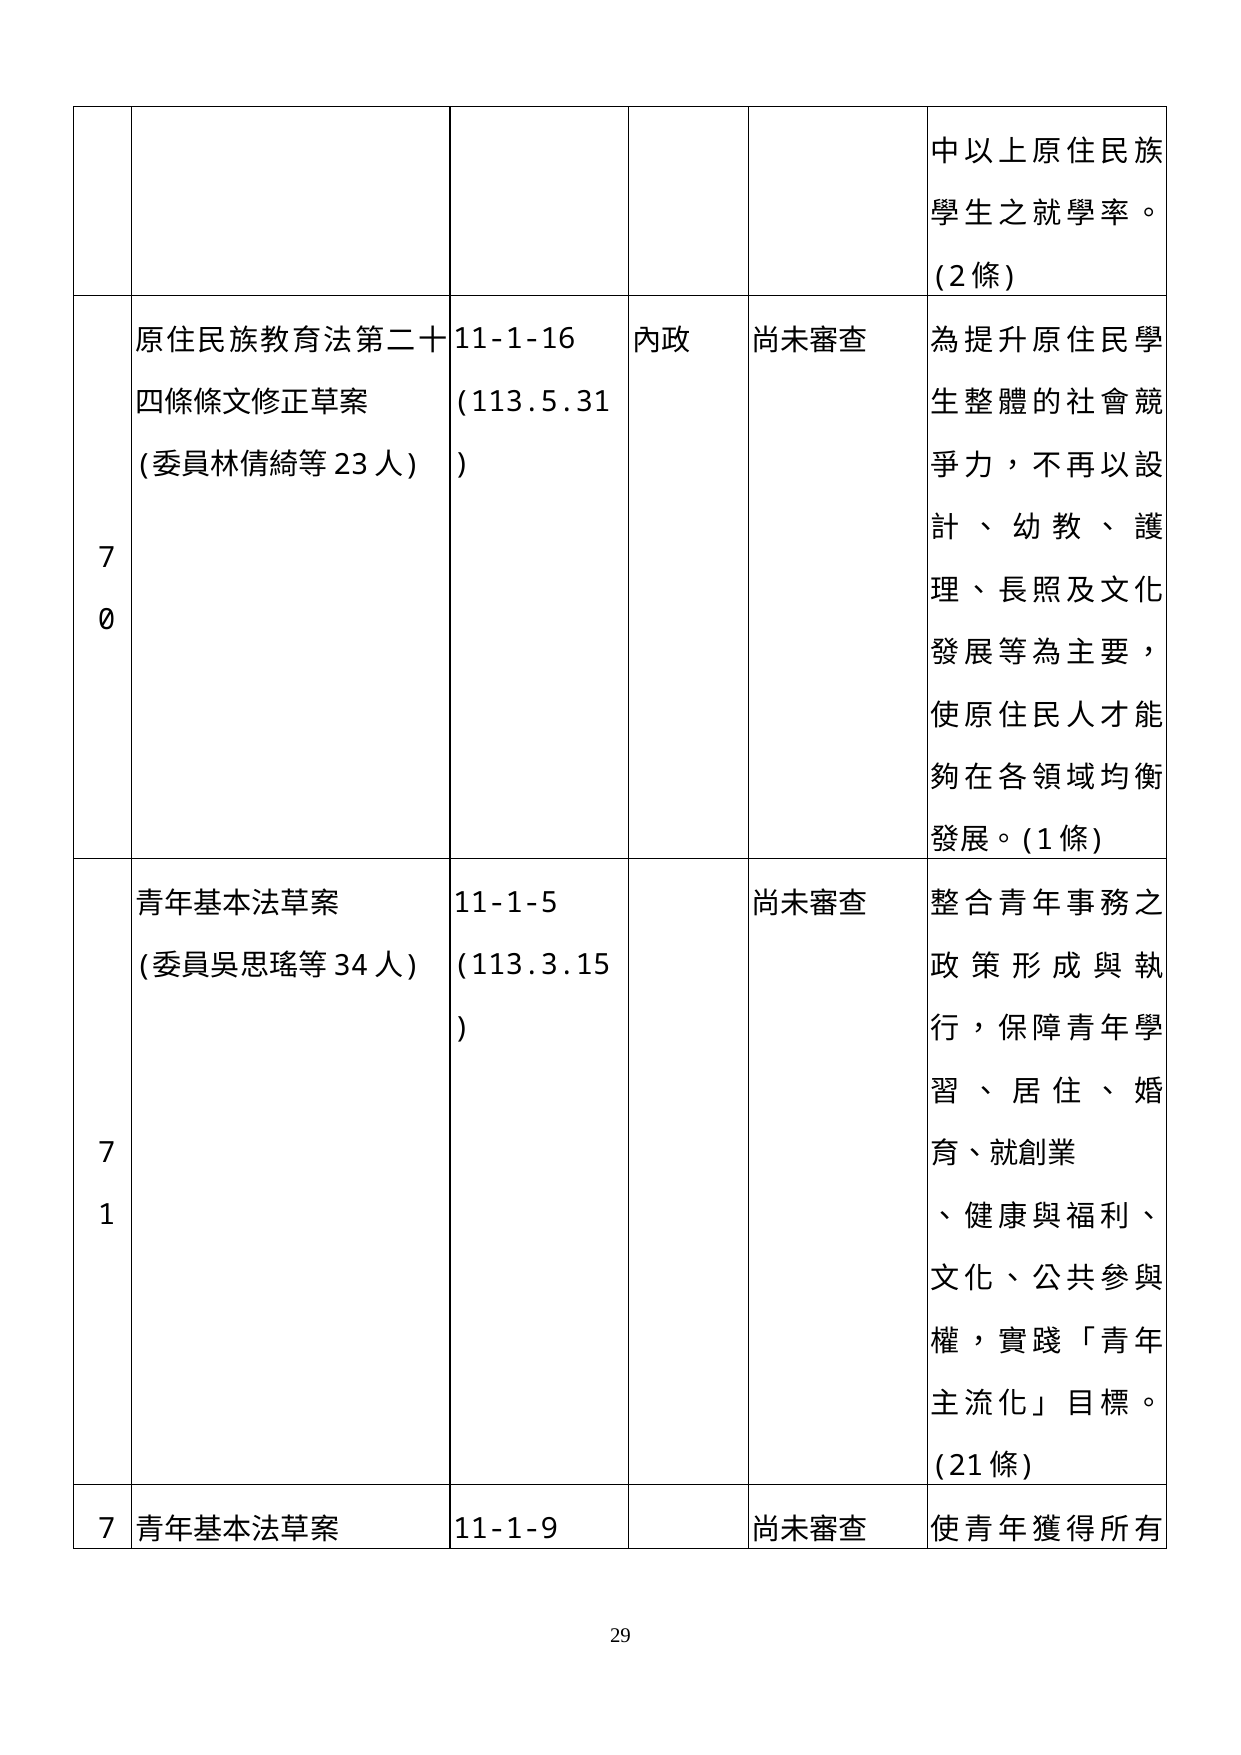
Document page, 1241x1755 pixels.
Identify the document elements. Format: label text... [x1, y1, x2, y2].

table_cell 尚未審查 [749, 859, 927, 1484]
table_cell 中以上原住民族學生之就學率。(2條) [928, 107, 1166, 294]
table_cell 11-1-9 [451, 1485, 628, 1548]
table_cell 原住民族教育法第二十四條條文修正草案 (委員林倩綺等23人) [132, 296, 449, 858]
table_cell 青年基本法草案 (委員吳思瑤等34人) [132, 859, 449, 1484]
table_cell [74, 1485, 131, 1548]
table_cell 尚未審查 [749, 1485, 927, 1548]
table_cell 內政 [629, 296, 748, 858]
table_cell [629, 107, 748, 294]
table_cell [74, 296, 131, 858]
table_cell [451, 107, 628, 294]
table_cell [74, 107, 131, 294]
table_cell 為提升原住民學生整體的社會競爭力，不再以設計、幼教、護理、長照及文化發展等為主要，使原住民人才能夠在各領域均衡發展。(1條) [928, 296, 1166, 858]
table_cell 青年基本法草案 [132, 1485, 449, 1548]
table_cell [749, 107, 927, 294]
table_cell 尚未審查 [749, 296, 927, 858]
table_cell [629, 1485, 748, 1548]
table_cell [132, 107, 449, 294]
table_cell 11-1-16 (113.5.31) [451, 296, 628, 858]
table_cell [74, 859, 131, 1484]
table_cell 使青年獲得所有 [928, 1485, 1166, 1548]
table_cell [629, 859, 748, 1484]
table_cell 11-1-5 (113.3.15) [451, 859, 628, 1484]
table_cell 整合青年事務之政策形成與執行，保障青年學習、居住、婚育、就創業 、健康與福利、文化、公共參與權，實踐「青年主流化」目標。(21條) [928, 859, 1166, 1484]
